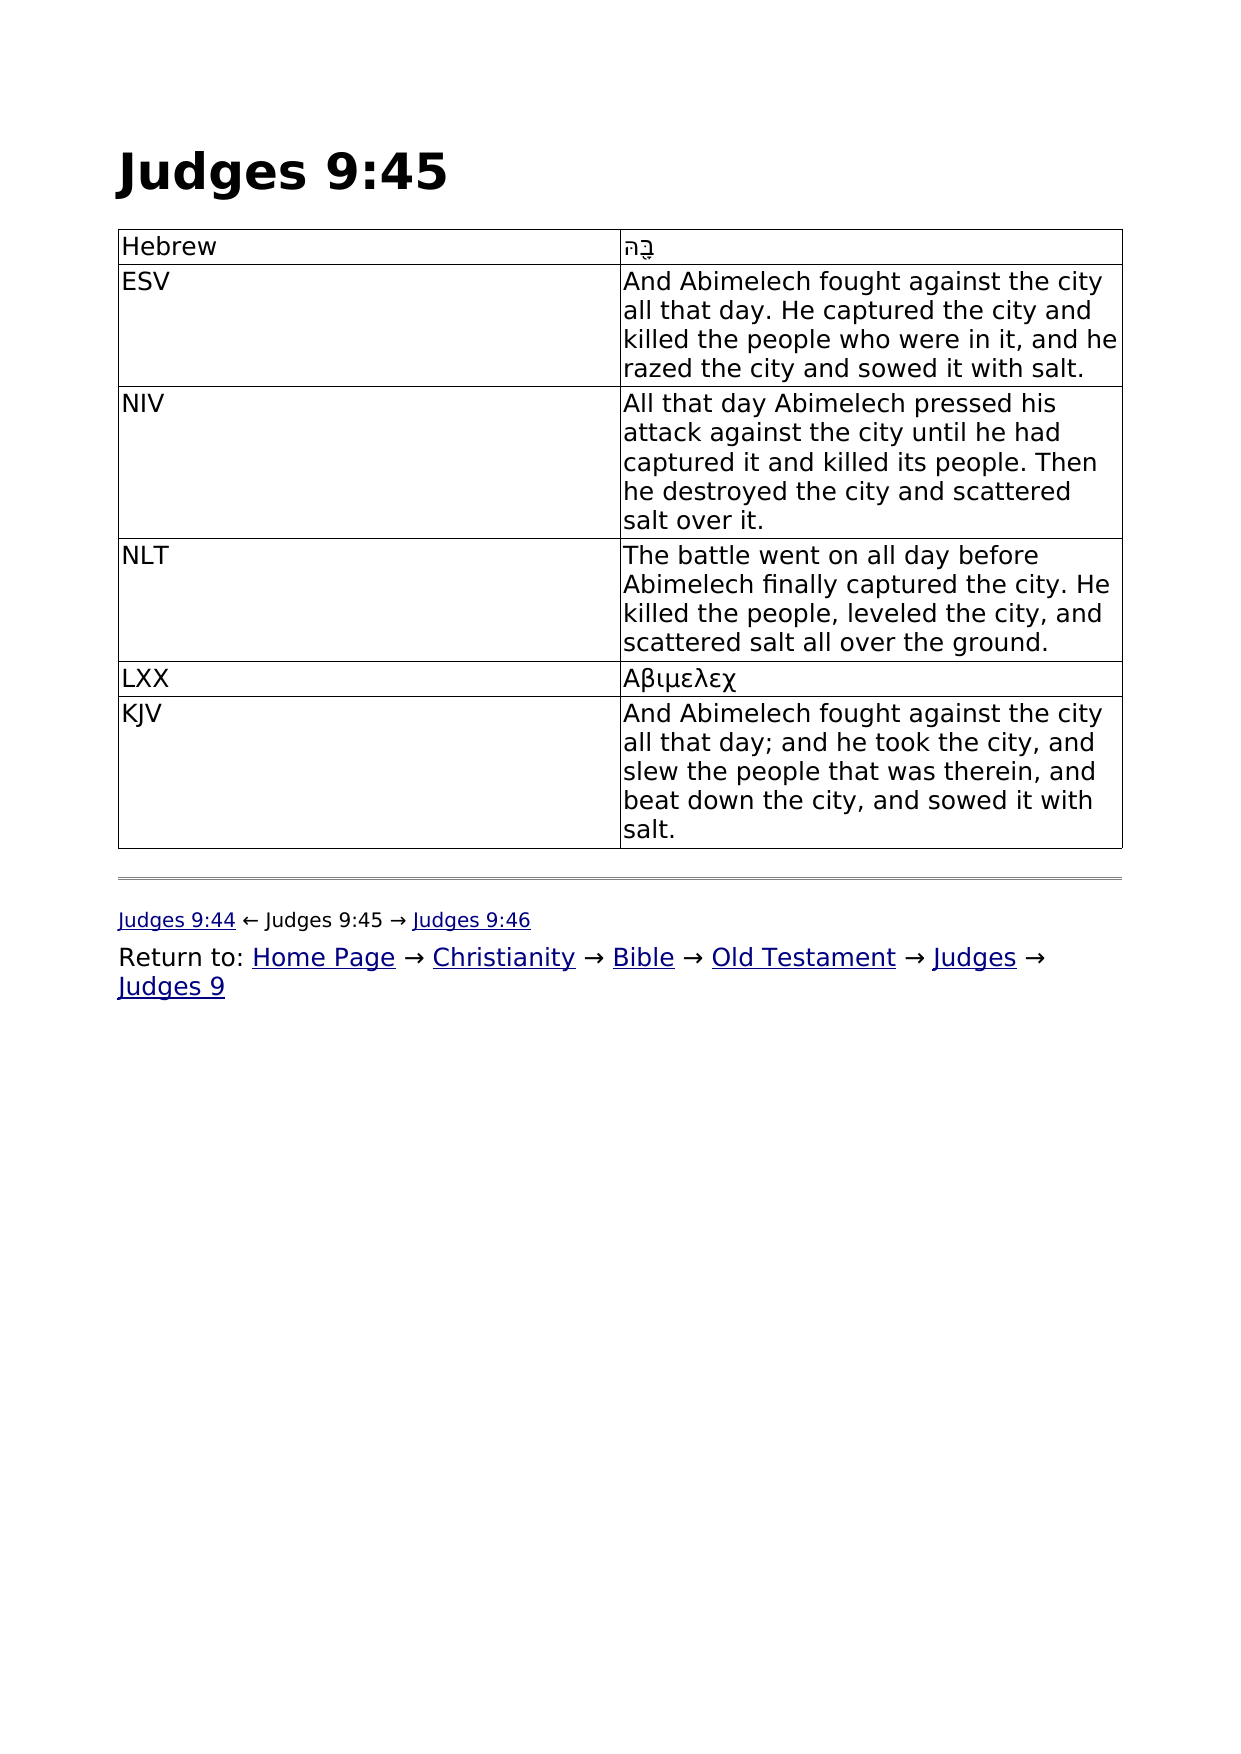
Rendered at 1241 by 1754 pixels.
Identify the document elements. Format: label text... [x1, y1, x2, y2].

table_cell ESV [119, 265, 620, 386]
table_cell And Abimelech fought against the city all that day. He captured the city and killed the people who were in it, and he razed the city and sowed it with salt. [621, 265, 1122, 386]
table_cell LXX [119, 662, 620, 696]
text Judges 9:44 ← Judges 9:45 → Judges 9:46 [118, 909, 1122, 943]
table_cell Αβιμελεχ [621, 662, 1122, 696]
table_cell And Abimelech fought against the city all that day; and he took the city, and slew the people that was therein, and beat down the city, and sowed it with salt. [621, 697, 1122, 848]
text Return to: Home Page → Christianity → Bible → Old Testament → Judges → Judges 9 [118, 943, 1122, 1001]
subtitle Judges 9:45 [118, 143, 1122, 201]
table_cell KJV [119, 697, 620, 848]
table_header בָּ֖הּ [621, 230, 1122, 264]
table_cell NIV [119, 387, 620, 538]
table_cell NLT [119, 539, 620, 661]
table_cell All that day Abimelech pressed his attack against the city until he had captured it and killed its people. Then he destroyed the city and scattered salt over it. [621, 387, 1122, 538]
table_header Hebrew [119, 230, 620, 264]
table_cell The battle went on all day before Abimelech finally captured the city. He killed the people, leveled the city, and scattered salt all over the ground. [621, 539, 1122, 661]
